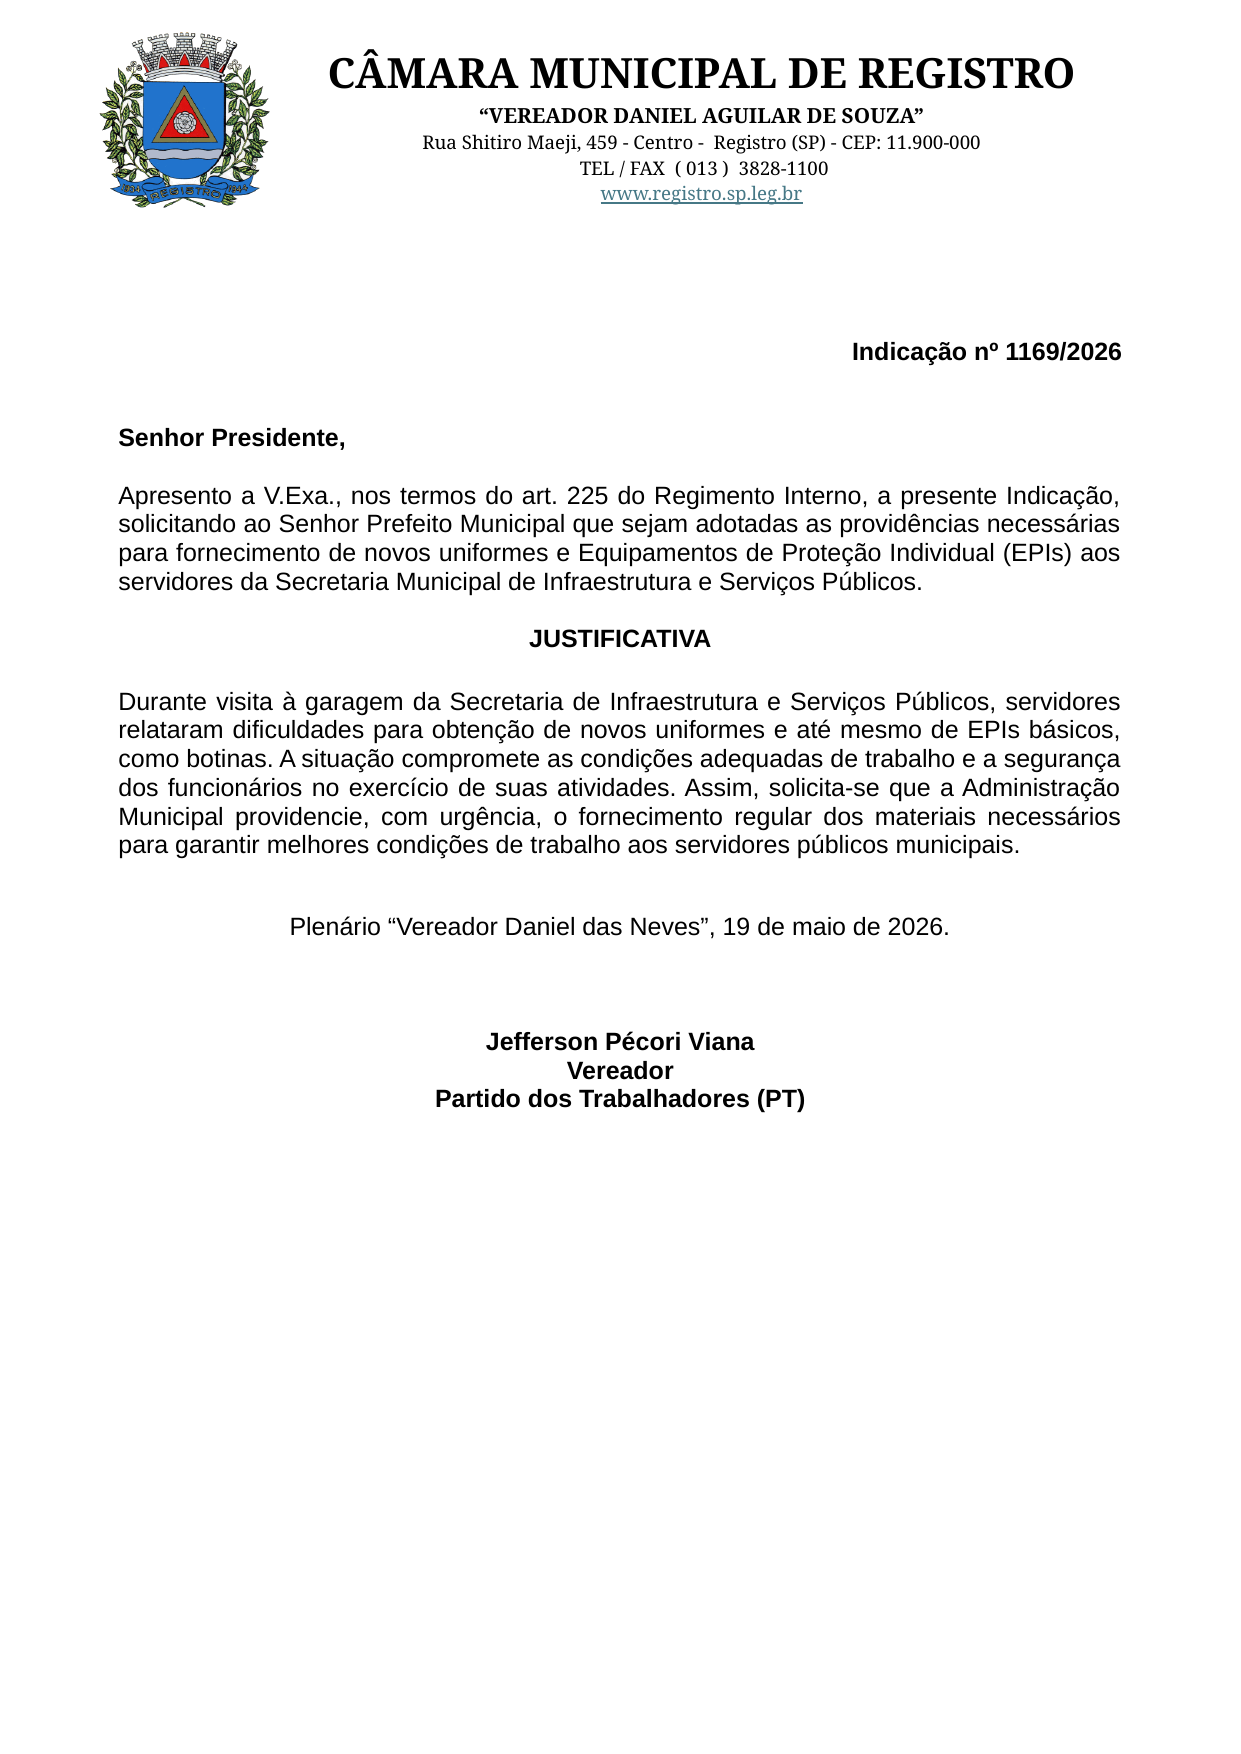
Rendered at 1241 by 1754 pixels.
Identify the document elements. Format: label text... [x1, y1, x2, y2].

text Vereador [118, 1056, 1122, 1084]
text JUSTIFICATIVA [118, 624, 1122, 653]
text Jefferson Pécori Viana [118, 1027, 1122, 1056]
text Senhor Presidente, [118, 423, 1122, 452]
text Partido dos Trabalhadores (PT) [118, 1084, 1122, 1113]
text Apresento a V.Exa., nos termos do art. 225 do Regimento Interno, a presente Indicação, solicitando ao Senhor Prefeito Municipal que sejam adotadas as providências necessárias para fornecimento de novos uniformes e Equipamentos de Proteção Individual (EPIs) aos servidores da Secretaria Municipal de Infraestrutura e Serviços Públicos. [118, 481, 1122, 596]
picture [95, 26, 274, 213]
text Durante visita à garagem da Secretaria de Infraestrutura e Serviços Públicos, servidores relataram dificuldades para obtenção de novos uniformes e até mesmo de EPIs básicos, como botinas. A situação compromete as condições adequadas de trabalho e a segurança dos funcionários no exercício de suas atividades. Assim, solicita-se que a Administração Municipal providencie, com urgência, o fornecimento regular dos materiais necessários para garantir melhores condições de trabalho aos servidores públicos municipais. [118, 687, 1122, 859]
text Plenário “Vereador Daniel das Neves”, 19 de maio de 2026. [118, 912, 1122, 941]
text Indicação nº 1169/2026 [118, 337, 1122, 366]
